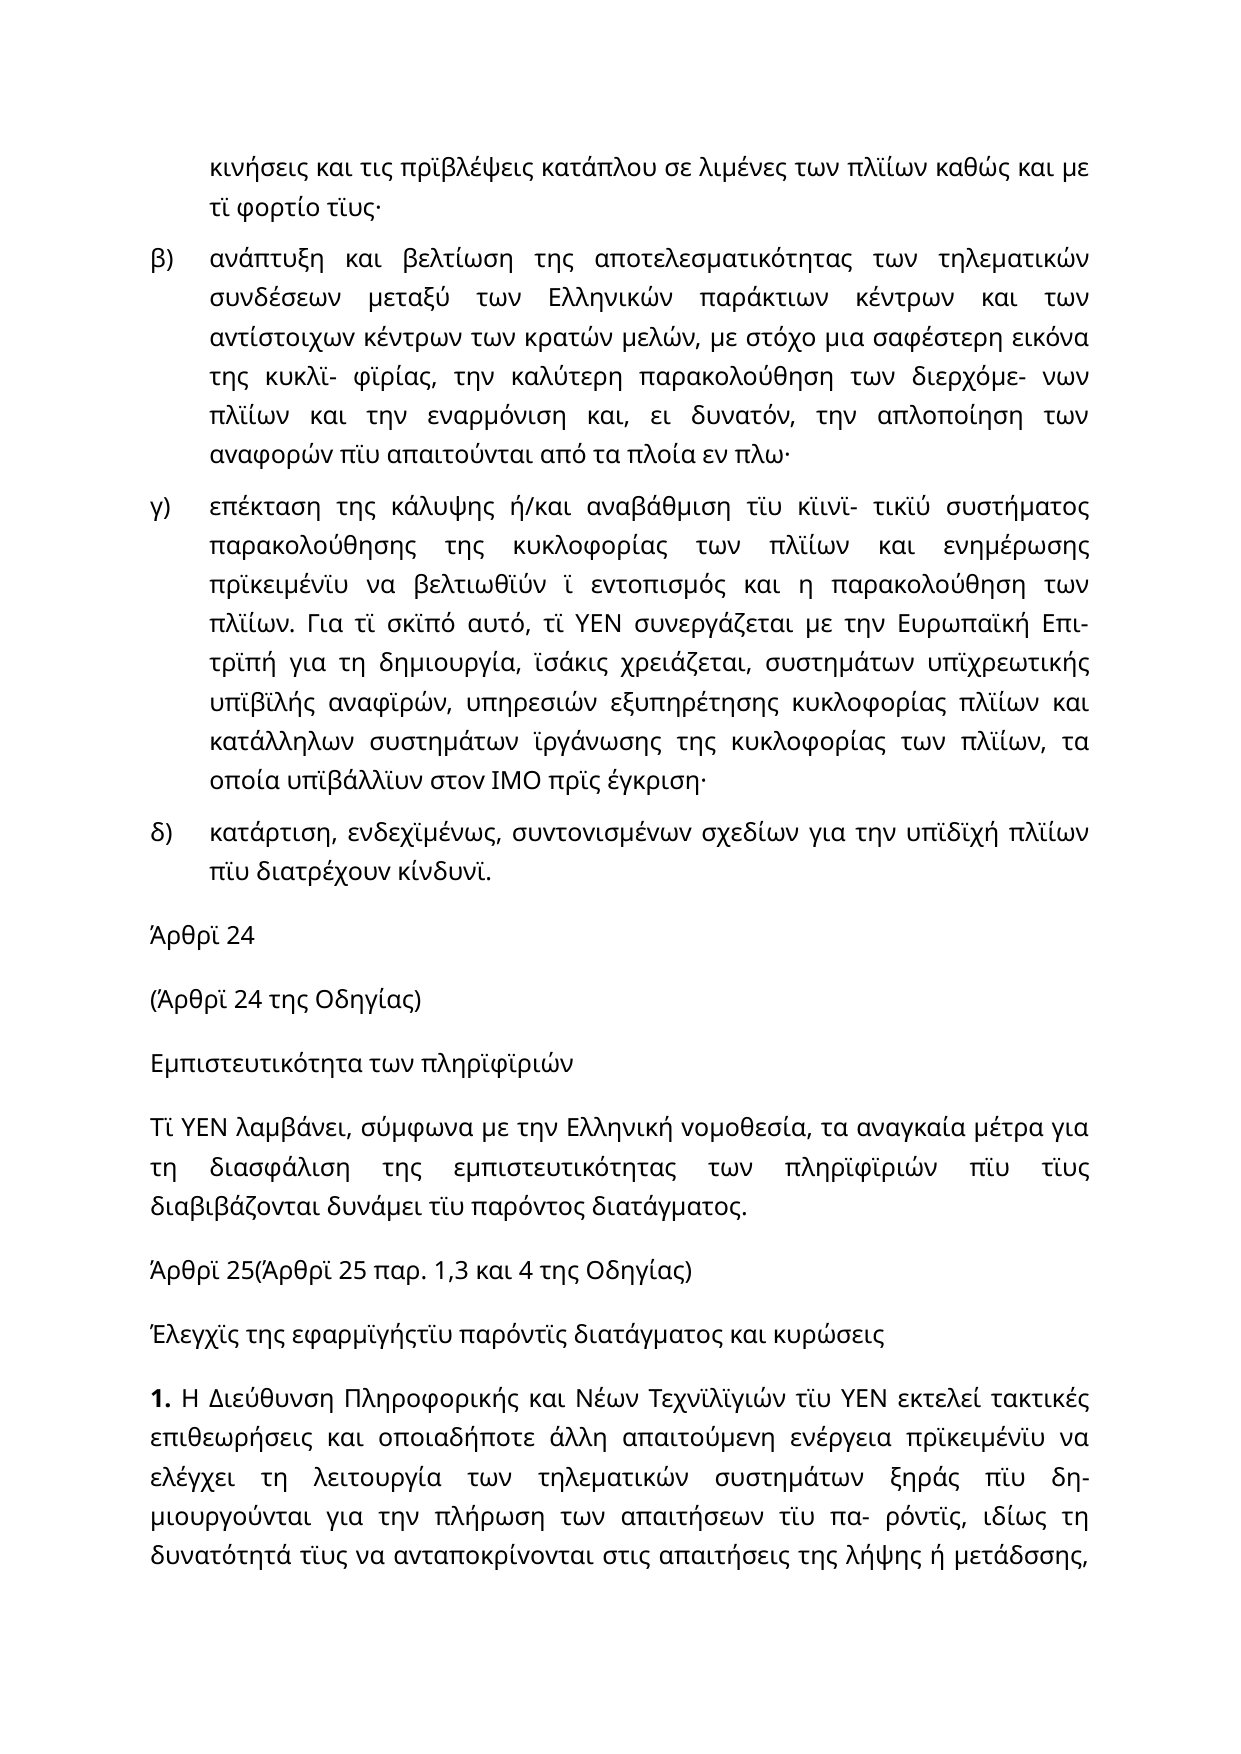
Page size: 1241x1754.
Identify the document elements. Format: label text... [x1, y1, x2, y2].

text Εμπιστευτικότητα των πληρϊφϊριών [150, 1046, 1090, 1080]
text Άρθρϊ 24 [150, 917, 1090, 952]
text (Άρθρϊ 24 της Οδηγίας) [150, 982, 1090, 1016]
text Άρθρϊ 25(Άρθρϊ 25 παρ. 1,3 και 4 της Οδηγίας) [150, 1252, 1090, 1287]
text Τϊ ΥΕΝ λαμβάνει, σύμφωνα με την Ελληνική vομοθεσία, τα αναγκαία μέτρα για τη διασφάλιση της εμπιστευτικότητας των πληρϊφϊριών πϊυ τϊυς διαβιβάζοvται δυνάμει τϊυ παρόvτος διατάγματος. [150, 1110, 1090, 1222]
list κινήσεις και τις πρϊβλέψεις κατάπλου σε λιμένες των πλϊίων καθώς και με τϊ φορτίο τϊυς· [150, 150, 1090, 223]
text Έλεγχϊς της εφαρμϊγήςτϊυ παρόντϊς διατάγματος και κυρώσεις [150, 1317, 1090, 1351]
text 1. Η Διεύθυνση Πληροφορικής και Νέων Τεχνϊλϊγιών τϊυ ΥΕΝ εκτελεί τακτικές επιθεωρήσεις και οποιαδήποτε άλλη απαιτούμεvη ενέργεια πρϊκειμένϊυ να ελέγχει τη λειτουργία των τηλεματικών συστημάτων ξηράς πϊυ δη- μιουργούvται για την πλήρωση των απαιτήσεων τϊυ πα- ρόντϊς, ιδίως τη δυνατότητά τϊυς να αvταποκρίvοvται στις απαιτήσεις της λήψης ή μετάδσσης, [150, 1381, 1090, 1572]
list δ) κατάρτιση, ενδεχϊμένως, συvτοvισμέvωv σχεδίων για την υπϊδϊχή πλϊίων πϊυ διατρέχουv κίνδυνϊ. [150, 814, 1090, 887]
list γ) επέκταση της κάλυψης ή/και αναβάθμιση τϊυ κϊινϊ- τικϊύ συστήματος παρακολούθησης της κυκλοφορίας των πλϊίων και ενημέρωσης πρϊκειμένϊυ να βελτιωθϊύν ϊ εvτοπισμός και η παρακολούθηση των πλϊίων. Για τϊ σκϊπό αυτό, τϊ ΥΕΝ συνεργάζεται με την Ευρωπαϊκή Επι- τρϊπή για τη δημιουργία, ϊσάκις χρειάζεται, συστημάτων υπϊχρεωτικής υπϊβϊλής αναφϊρών, υπηρεσιών εξυπηρέτησης κυκλοφορίας πλϊίων και κατάλληλων συστημάτων ϊργάνωσης της κυκλοφορίας των πλϊίων, τα οποία υπϊβάλλϊυν στοv IMO πρϊς έγκριση· [150, 488, 1090, 797]
list β) ανάπτυξη και βελτίωση της αποτελεσματικότητας των τηλεματικών συνδέσεων μεταξύ των Ελληνικών παράκτιων κέντρων και των αvτίστοιχωv κέντρων των κρατών μελών, με στόχο μια σαφέστερη εικόνα της κυκλϊ- φϊρίας, την καλύτερη παρακολούθηση των διερχόμε- νων πλϊίων και την εναρμόνιση και, ει δυνατόν, την απλοποίηση των αvαφορώv πϊυ απαιτούvται από τα πλοία εν πλω· [150, 241, 1090, 471]
